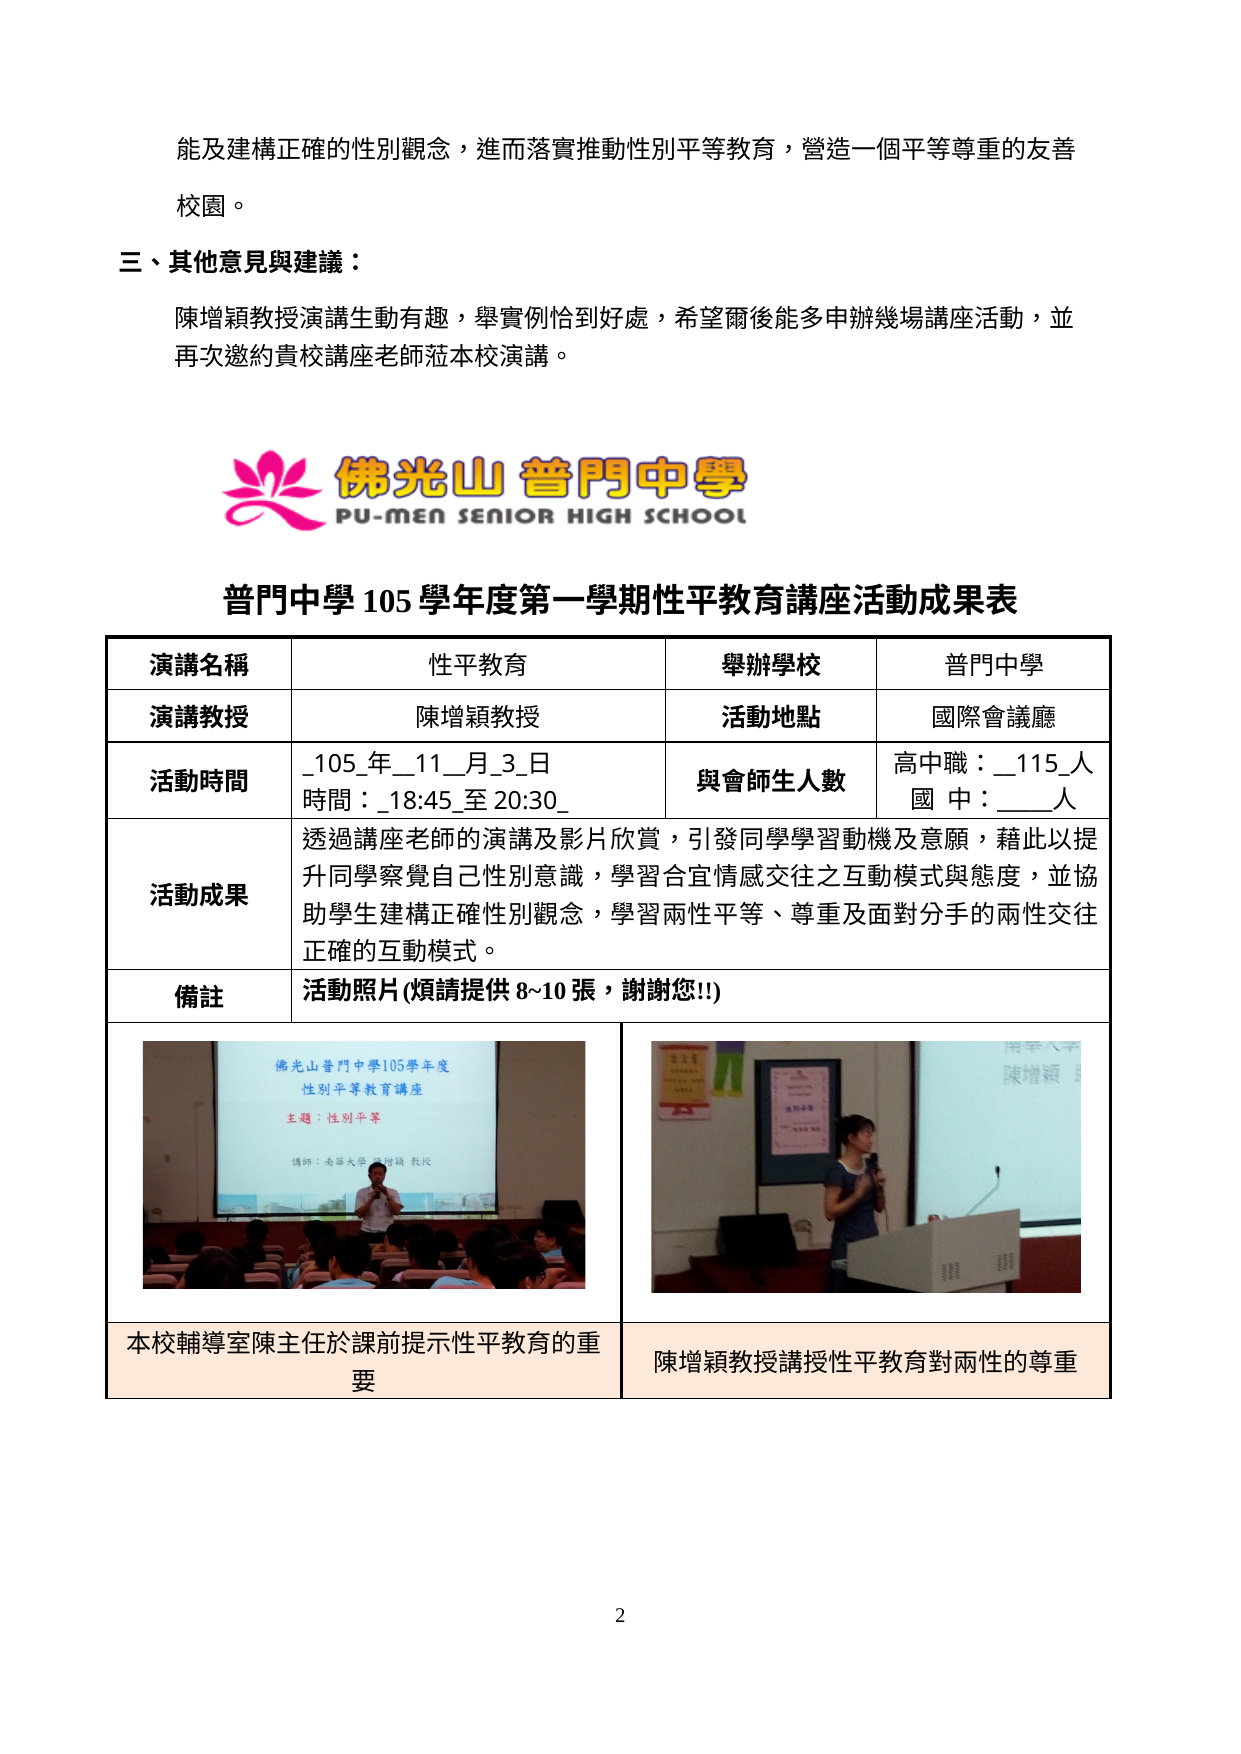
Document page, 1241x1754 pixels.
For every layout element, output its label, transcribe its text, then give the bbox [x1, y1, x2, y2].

picture [651, 1041, 1081, 1293]
table_header 普門中學 [877, 639, 1109, 688]
table_cell 活動照片(煩請提供8~10張，謝謝您!!) [292, 970, 1109, 1022]
table_cell 透過講座老師的演講及影片欣賞，引發同學學習動機及意願，藉此以提升同學察覺自己性別意識，學習合宜情感交往之互動模式與態度，並協助學生建構正確性別觀念，學習兩性平等、尊重及面對分手的兩性交往正確的互動模式。 [292, 819, 1109, 968]
text 能及建構正確的性別觀念，進而落實推動性別平等教育，營造一個平等尊重的友善 [118, 129, 1122, 167]
table_cell 與會師生人數 [666, 743, 876, 817]
table_cell 本校輔導室陳主任於課前提示性平教育的重要 [108, 1323, 620, 1398]
table_cell 演講教授 [108, 690, 291, 741]
table_cell 陳增穎教授 [292, 690, 665, 741]
table_cell 國際會議廳 [877, 690, 1109, 741]
table_header 演講名稱 [108, 639, 291, 688]
table_cell 活動成果 [108, 819, 291, 968]
text 三、其他意見與建議： [118, 242, 1122, 279]
text 再次邀約貴校講座老師蒞本校演講。 [118, 335, 1122, 373]
table_cell [623, 1023, 1109, 1322]
text 校園。 [118, 185, 1122, 223]
table_cell [108, 1023, 620, 1322]
picture [142, 1041, 586, 1289]
table_cell 活動時間 [108, 743, 291, 817]
table_header 性平教育 [292, 639, 665, 688]
picture [218, 447, 753, 536]
table_cell 高中職：__115_人 國 中：_____人 [877, 743, 1109, 817]
table_cell 陳增穎教授講授性平教育對兩性的尊重 [623, 1323, 1109, 1398]
table_cell 活動地點 [666, 690, 876, 741]
text 陳增穎教授演講生動有趣，舉實例恰到好處，希望爾後能多申辦幾場講座活動，並 [118, 298, 1122, 335]
table_cell 備註 [108, 970, 291, 1022]
table_cell _105_年__11__月_3_日 時間：_18:45_至20:30_ [292, 743, 665, 817]
text 普門中學105學年度第一學期性平教育講座活動成果表 [118, 560, 1122, 635]
table_header 舉辦學校 [666, 639, 876, 688]
